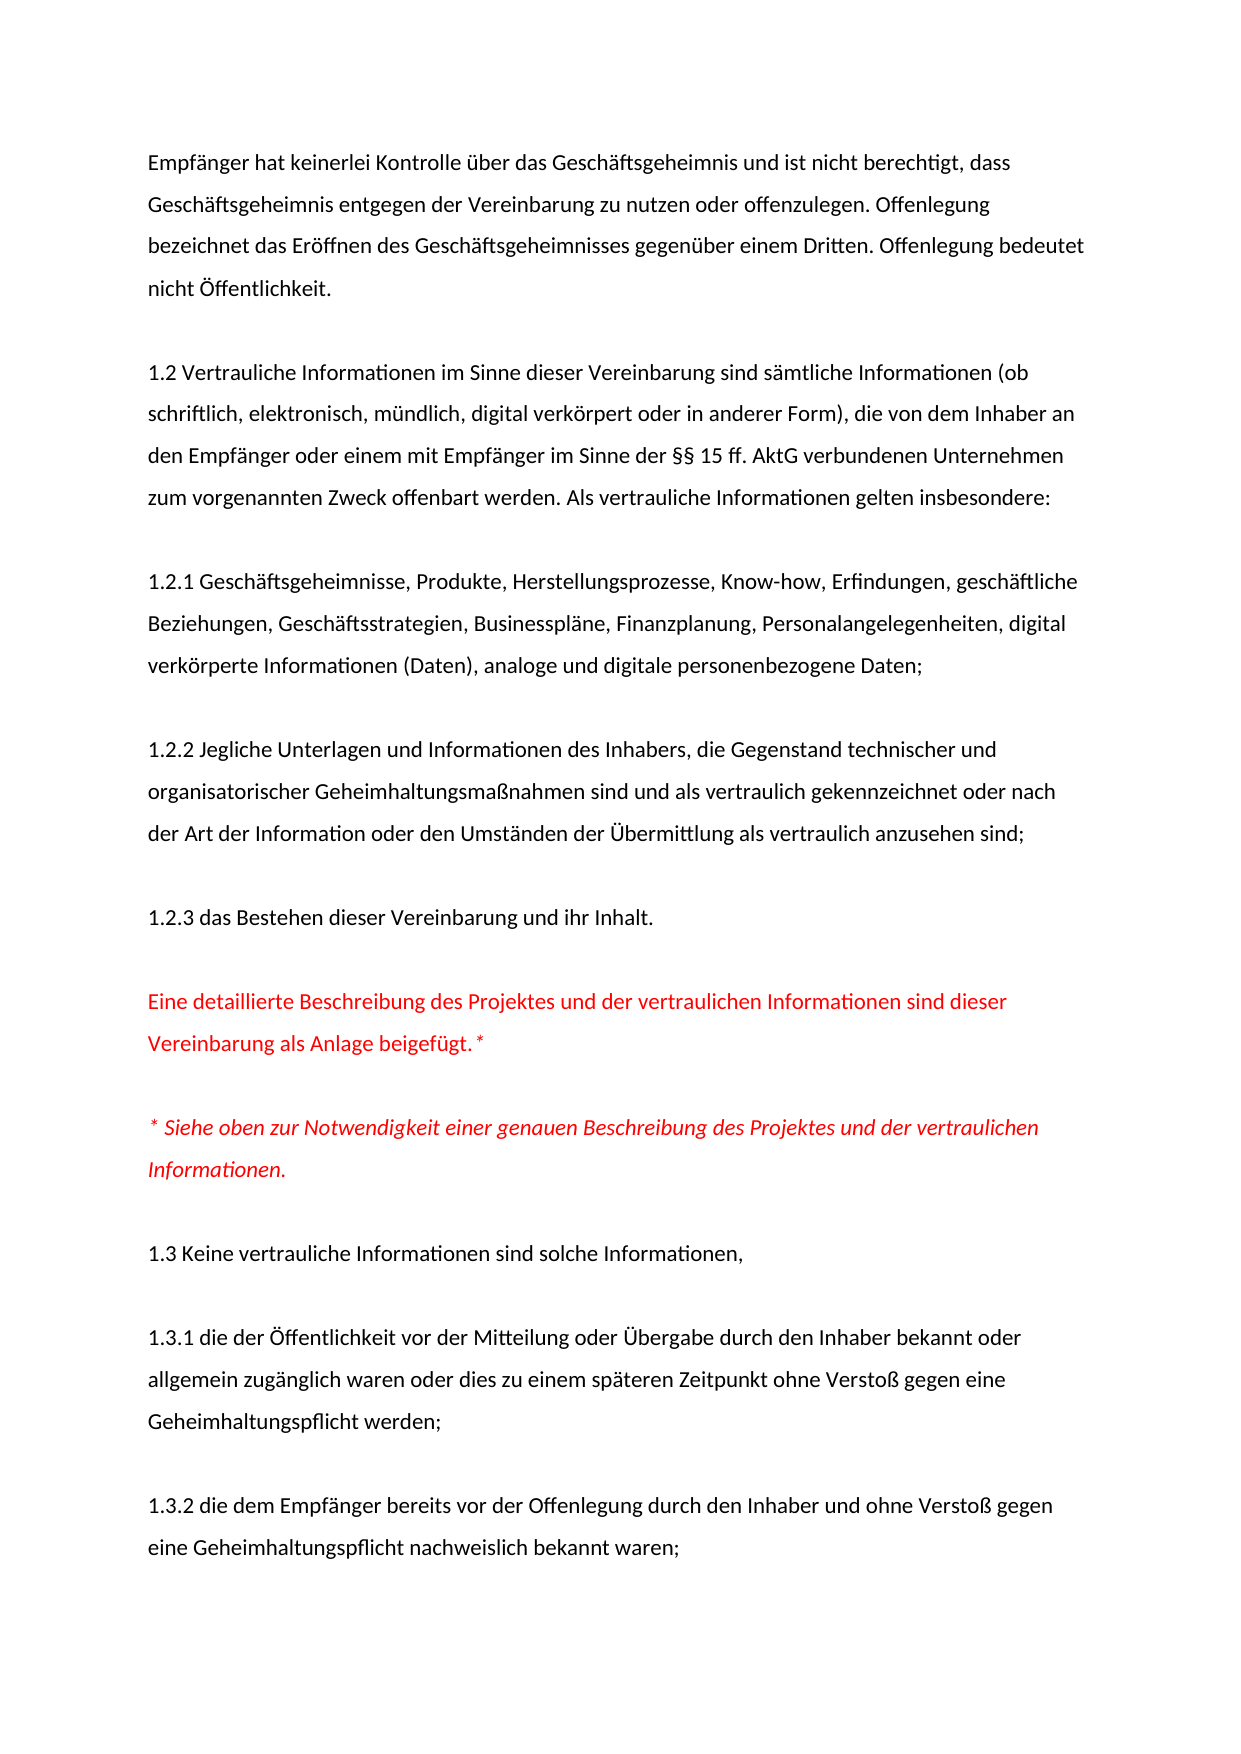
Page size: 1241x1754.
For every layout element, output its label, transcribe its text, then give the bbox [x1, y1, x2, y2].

text Empfänger hat keinerlei Kontrolle über das Geschäftsgeheimnis und ist nicht berechtigt, dass Geschäftsgeheimnis entgegen der Vereinbarung zu nutzen oder offenzulegen. Offenlegung bezeichnet das Eröffnen des Geschäftsgeheimnisses gegenüber einem Dritten. Offenlegung bedeutet nicht Öffentlichkeit. [148, 148, 1092, 302]
text 1.2.1 Geschäftsgeheimnisse, Produkte, Herstellungsprozesse, Know-how, Erfindungen, geschäftliche Beziehungen, Geschäftsstrategien, Businesspläne, Finanzplanung, Personalangelegenheiten, digital verkörperte Informationen (Daten), analoge und digitale personenbezogene Daten; [148, 567, 1092, 679]
text 1.2.2 Jegliche Unterlagen und Informationen des Inhabers, die Gegenstand technischer und organisatorischer Geheimhaltungsmaßnahmen sind und als vertraulich gekennzeichnet oder nach der Art der Information oder den Umständen der Übermittlung als vertraulich anzusehen sind; [148, 735, 1092, 847]
text 1.3.1 die der Öffentlichkeit vor der Mitteilung oder Übergabe durch den Inhaber bekannt oder allgemein zugänglich waren oder dies zu einem späteren Zeitpunkt ohne Verstoß gegen eine Geheimhaltungspflicht werden; [148, 1323, 1092, 1435]
text Eine detaillierte Beschreibung des Projektes und der vertraulichen Informationen sind dieser Vereinbarung als Anlage beigefügt.* [148, 987, 1092, 1057]
text 1.3 Keine vertrauliche Informationen sind solche Informationen, [148, 1239, 1092, 1267]
text * Siehe oben zur Notwendigkeit einer genauen Beschreibung des Projektes und der vertraulichen Informationen. [148, 1113, 1092, 1183]
text 1.2 Vertrauliche Informationen im Sinne dieser Vereinbarung sind sämtliche Informationen (ob schriftlich, elektronisch, mündlich, digital verkörpert oder in anderer Form), die von dem Inhaber an den Empfänger oder einem mit Empfänger im Sinne der §§ 15 ff. AktG verbundenen Unternehmen zum vorgenannten Zweck offenbart werden. Als vertrauliche Informationen gelten insbesondere: [148, 358, 1092, 512]
text 1.3.2 die dem Empfänger bereits vor der Offenlegung durch den Inhaber und ohne Verstoß gegen eine Geheimhaltungspflicht nachweislich bekannt waren; [148, 1491, 1092, 1561]
text 1.2.3 das Bestehen dieser Vereinbarung und ihr Inhalt. [148, 903, 1092, 931]
